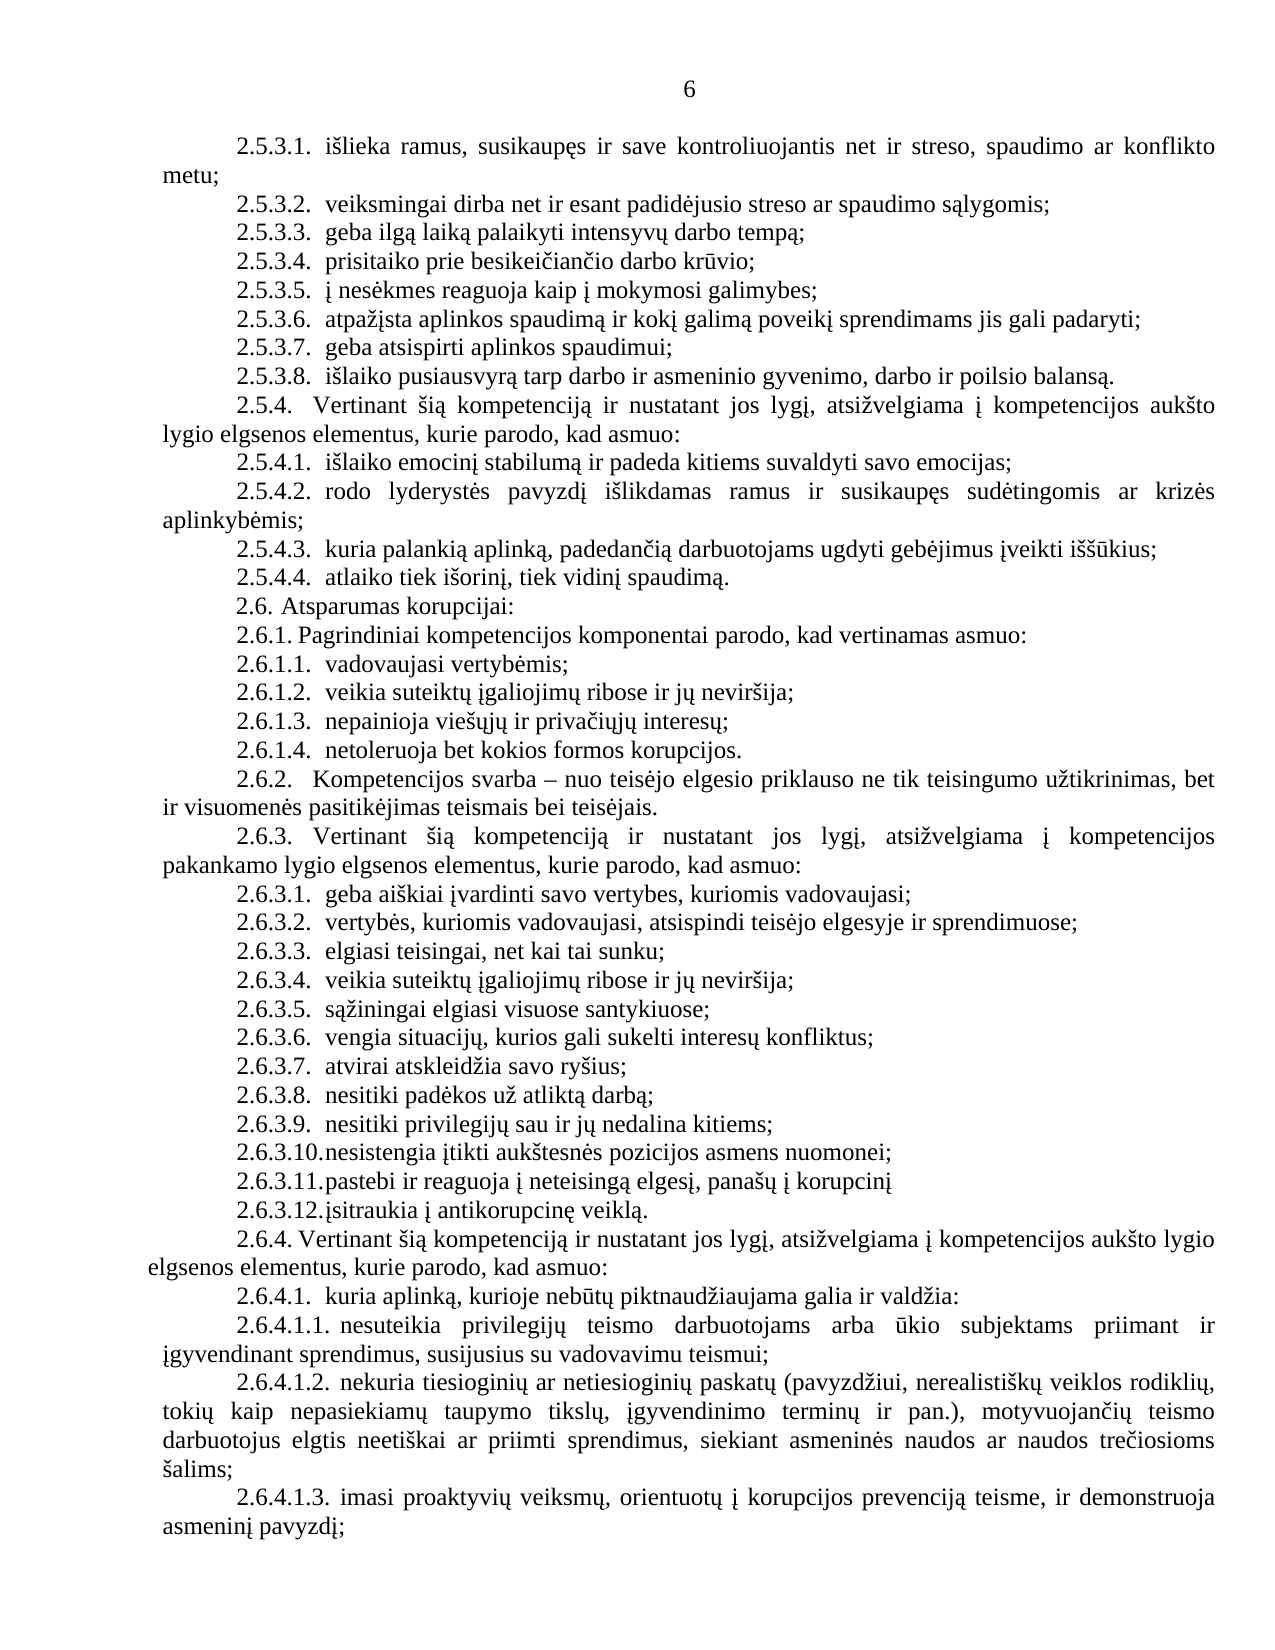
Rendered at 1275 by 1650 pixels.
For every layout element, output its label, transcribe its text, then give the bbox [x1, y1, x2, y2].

text 2.6.3.3. elgiasi teisingai, net kai tai sunku; [162, 936, 1216, 965]
text 2.6.4.1.3. imasi proaktyvių veiksmų, orientuotų į korupcijos prevenciją teisme, ir demonstruoja asmeninį pavyzdį; [162, 1482, 1216, 1540]
text 2.6.4.1.1. nesuteikia privilegijų teismo darbuotojams arba ūkio subjektams priimant ir įgyvendinant sprendimus, susijusius su vadovavimu teismui; [162, 1310, 1216, 1367]
text 2.6.1.2. veikia suteiktų įgaliojimų ribose ir jų neviršija; [162, 677, 1216, 706]
text 2.5.4.1. išlaiko emocinį stabilumą ir padeda kitiems suvaldyti savo emocijas; [162, 447, 1216, 476]
text 2.5.3.2. veiksmingai dirba net ir esant padidėjusio streso ar spaudimo sąlygomis; [162, 189, 1216, 217]
text 2.5.4.3. kuria palankią aplinką, padedančią darbuotojams ugdyti gebėjimus įveikti iššūkius; [162, 534, 1216, 562]
text 2.6.3.7. atvirai atskleidžia savo ryšius; [162, 1051, 1216, 1080]
text 2.6.3.1. geba aiškiai įvardinti savo vertybes, kuriomis vadovaujasi; [162, 879, 1216, 907]
text 2.6.3.8. nesitiki padėkos už atliktą darbą; [162, 1080, 1216, 1109]
text 2.5.3.1. išlieka ramus, susikaupęs ir save kontroliuojantis net ir streso, spaudimo ar konflikto metu; [162, 131, 1216, 189]
text 2.6.3. Vertinant šią kompetenciją ir nustatant jos lygį, atsižvelgiama į kompetencijos pakankamo lygio elgsenos elementus, kurie parodo, kad asmuo: [162, 821, 1216, 879]
text 2.5.4. Vertinant šią kompetenciją ir nustatant jos lygį, atsižvelgiama į kompetencijos aukšto lygio elgsenos elementus, kurie parodo, kad asmuo: [162, 390, 1216, 447]
text 2.5.3.6. atpažįsta aplinkos spaudimą ir kokį galimą poveikį sprendimams jis gali padaryti; [162, 304, 1216, 332]
text 2.6.3.12. įsitraukia į antikorupcinę veiklą. [162, 1195, 1216, 1224]
text 2.6.3.11. pastebi ir reaguoja į neteisingą elgesį, panašų į korupcinį [162, 1166, 1216, 1195]
text 2.5.3.8. išlaiko pusiausvyrą tarp darbo ir asmeninio gyvenimo, darbo ir poilsio balansą. [162, 361, 1216, 390]
text 2.6.4.1.2. nekuria tiesioginių ar netiesioginių paskatų (pavyzdžiui, nerealistiškų veiklos rodiklių, tokių kaip nepasiekiamų taupymo tikslų, įgyvendinimo terminų ir pan.), motyvuojančių teismo darbuotojus elgtis neetiškai ar priimti sprendimus, siekiant asmeninės naudos ar naudos trečiosioms šalims; [162, 1367, 1216, 1482]
text 2.6.4. Vertinant šią kompetenciją ir nustatant jos lygį, atsižvelgiama į kompetencijos aukšto lygio elgsenos elementus, kurie parodo, kad asmuo: [148, 1224, 1216, 1281]
text 2.6.1. Pagrindiniai kompetencijos komponentai parodo, kad vertinamas asmuo: [148, 620, 1216, 649]
text 2.6.1.1. vadovaujasi vertybėmis; [162, 649, 1216, 677]
text 2.5.3.4. prisitaiko prie besikeičiančio darbo krūvio; [162, 246, 1216, 275]
text 2.6.2. Kompetencijos svarba – nuo teisėjo elgesio priklauso ne tik teisingumo užtikrinimas, bet ir visuomenės pasitikėjimas teismais bei teisėjais. [162, 764, 1216, 821]
text 2.6.3.5. sąžiningai elgiasi visuose santykiuose; [162, 994, 1216, 1022]
text 2.5.3.7. geba atsispirti aplinkos spaudimui; [162, 332, 1216, 361]
text 2.5.4.4. atlaiko tiek išorinį, tiek vidinį spaudimą. [162, 562, 1216, 591]
text 2.5.3.5. į nesėkmes reaguoja kaip į mokymosi galimybes; [162, 275, 1216, 304]
text 2.5.3.3. geba ilgą laiką palaikyti intensyvų darbo tempą; [162, 217, 1216, 246]
text 2.6.3.4. veikia suteiktų įgaliojimų ribose ir jų neviršija; [162, 965, 1216, 994]
text 2.6. Atsparumas korupcijai: [236, 591, 1216, 620]
text 2.6.3.2. vertybės, kuriomis vadovaujasi, atsispindi teisėjo elgesyje ir sprendimuose; [162, 907, 1216, 936]
text 2.6.1.3. nepainioja viešųjų ir privačiųjų interesų; [162, 706, 1216, 735]
text 2.6.3.9. nesitiki privilegijų sau ir jų nedalina kitiems; [162, 1109, 1216, 1137]
text 2.6.3.6. vengia situacijų, kurios gali sukelti interesų konfliktus; [162, 1022, 1216, 1051]
text 2.5.4.2. rodo lyderystės pavyzdį išlikdamas ramus ir susikaupęs sudėtingomis ar krizės aplinkybėmis; [162, 476, 1216, 534]
text 2.6.1.4. netoleruoja bet kokios formos korupcijos. [162, 735, 1216, 764]
text 2.6.4.1. kuria aplinką, kurioje nebūtų piktnaudžiaujama galia ir valdžia: [162, 1281, 1216, 1310]
text 2.6.3.10. nesistengia įtikti aukštesnės pozicijos asmens nuomonei; [162, 1137, 1216, 1166]
